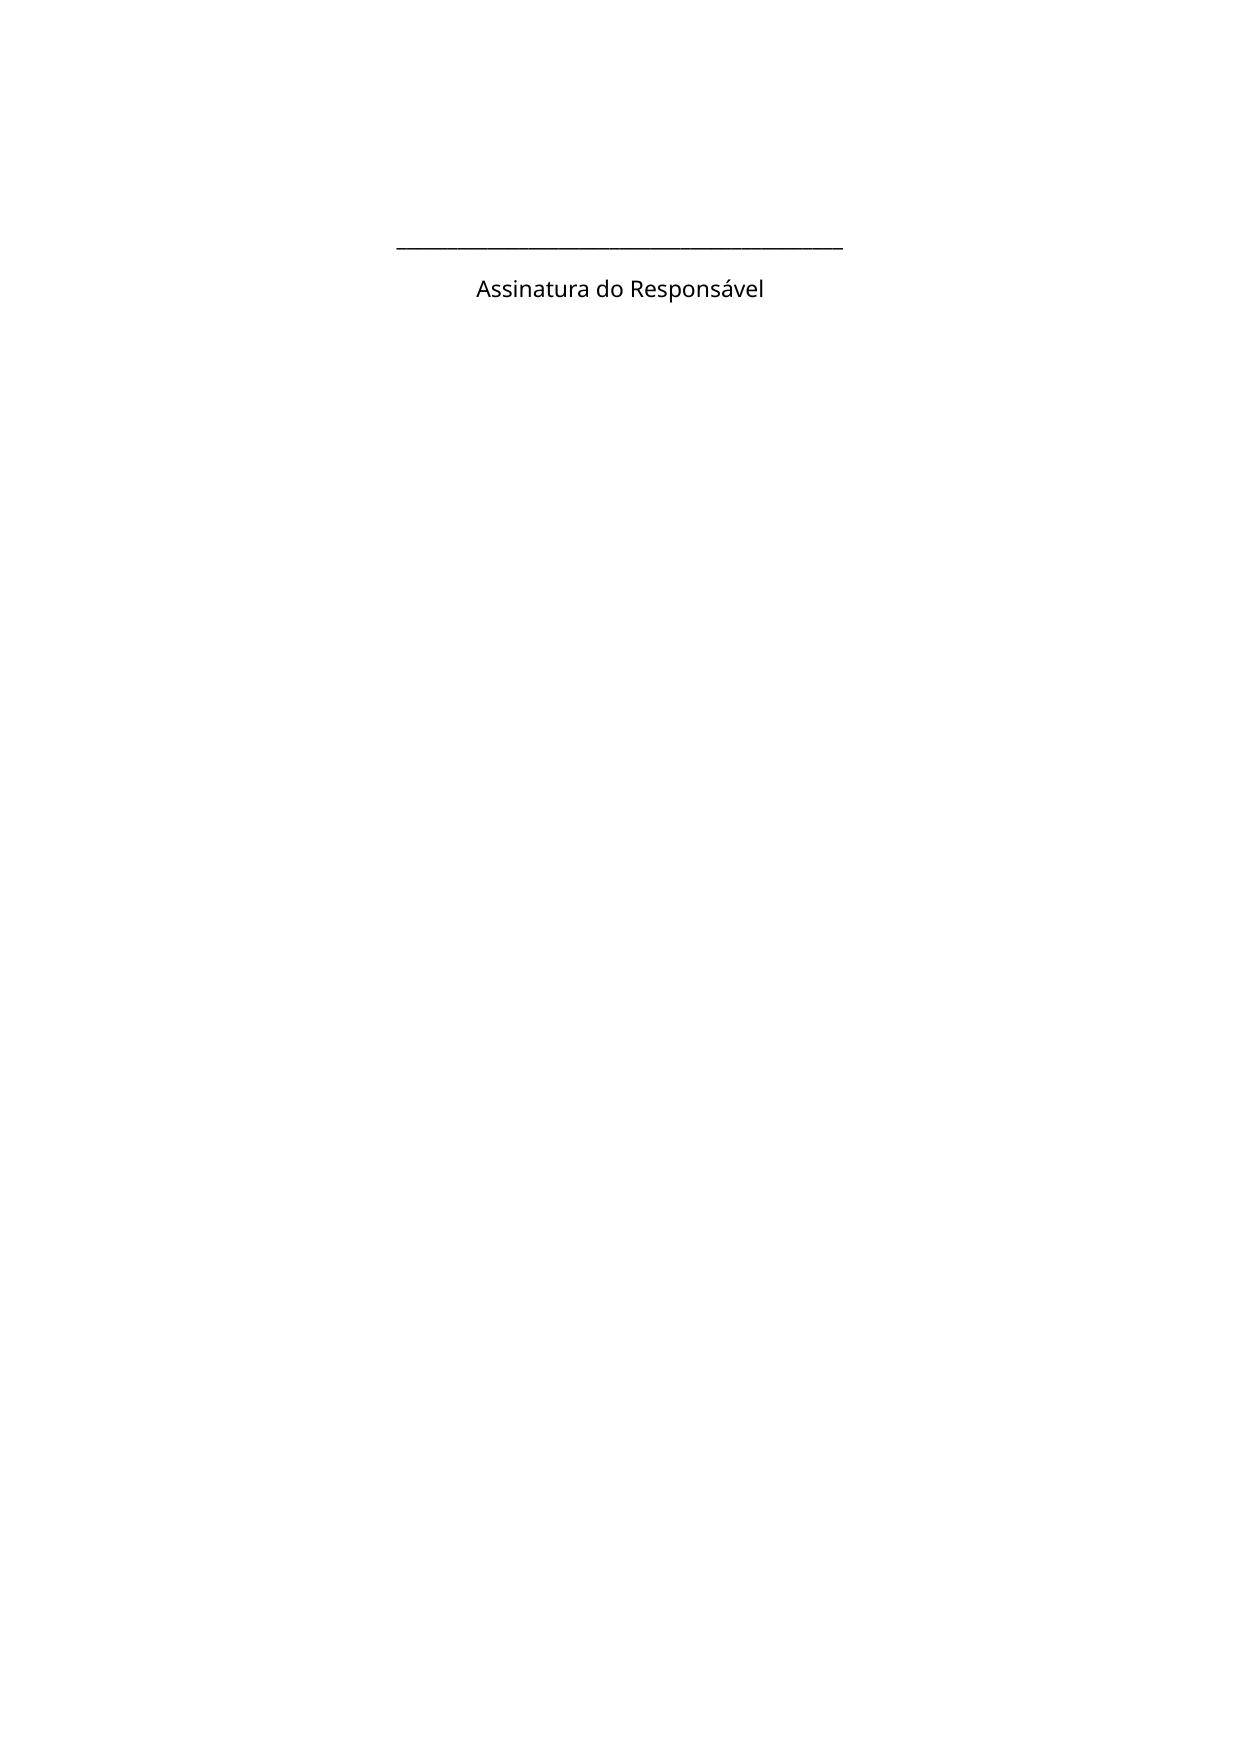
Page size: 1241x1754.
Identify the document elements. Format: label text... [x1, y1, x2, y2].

text Assinatura do Responsável [118, 273, 1122, 304]
text ____________________________________________ [118, 222, 1122, 253]
